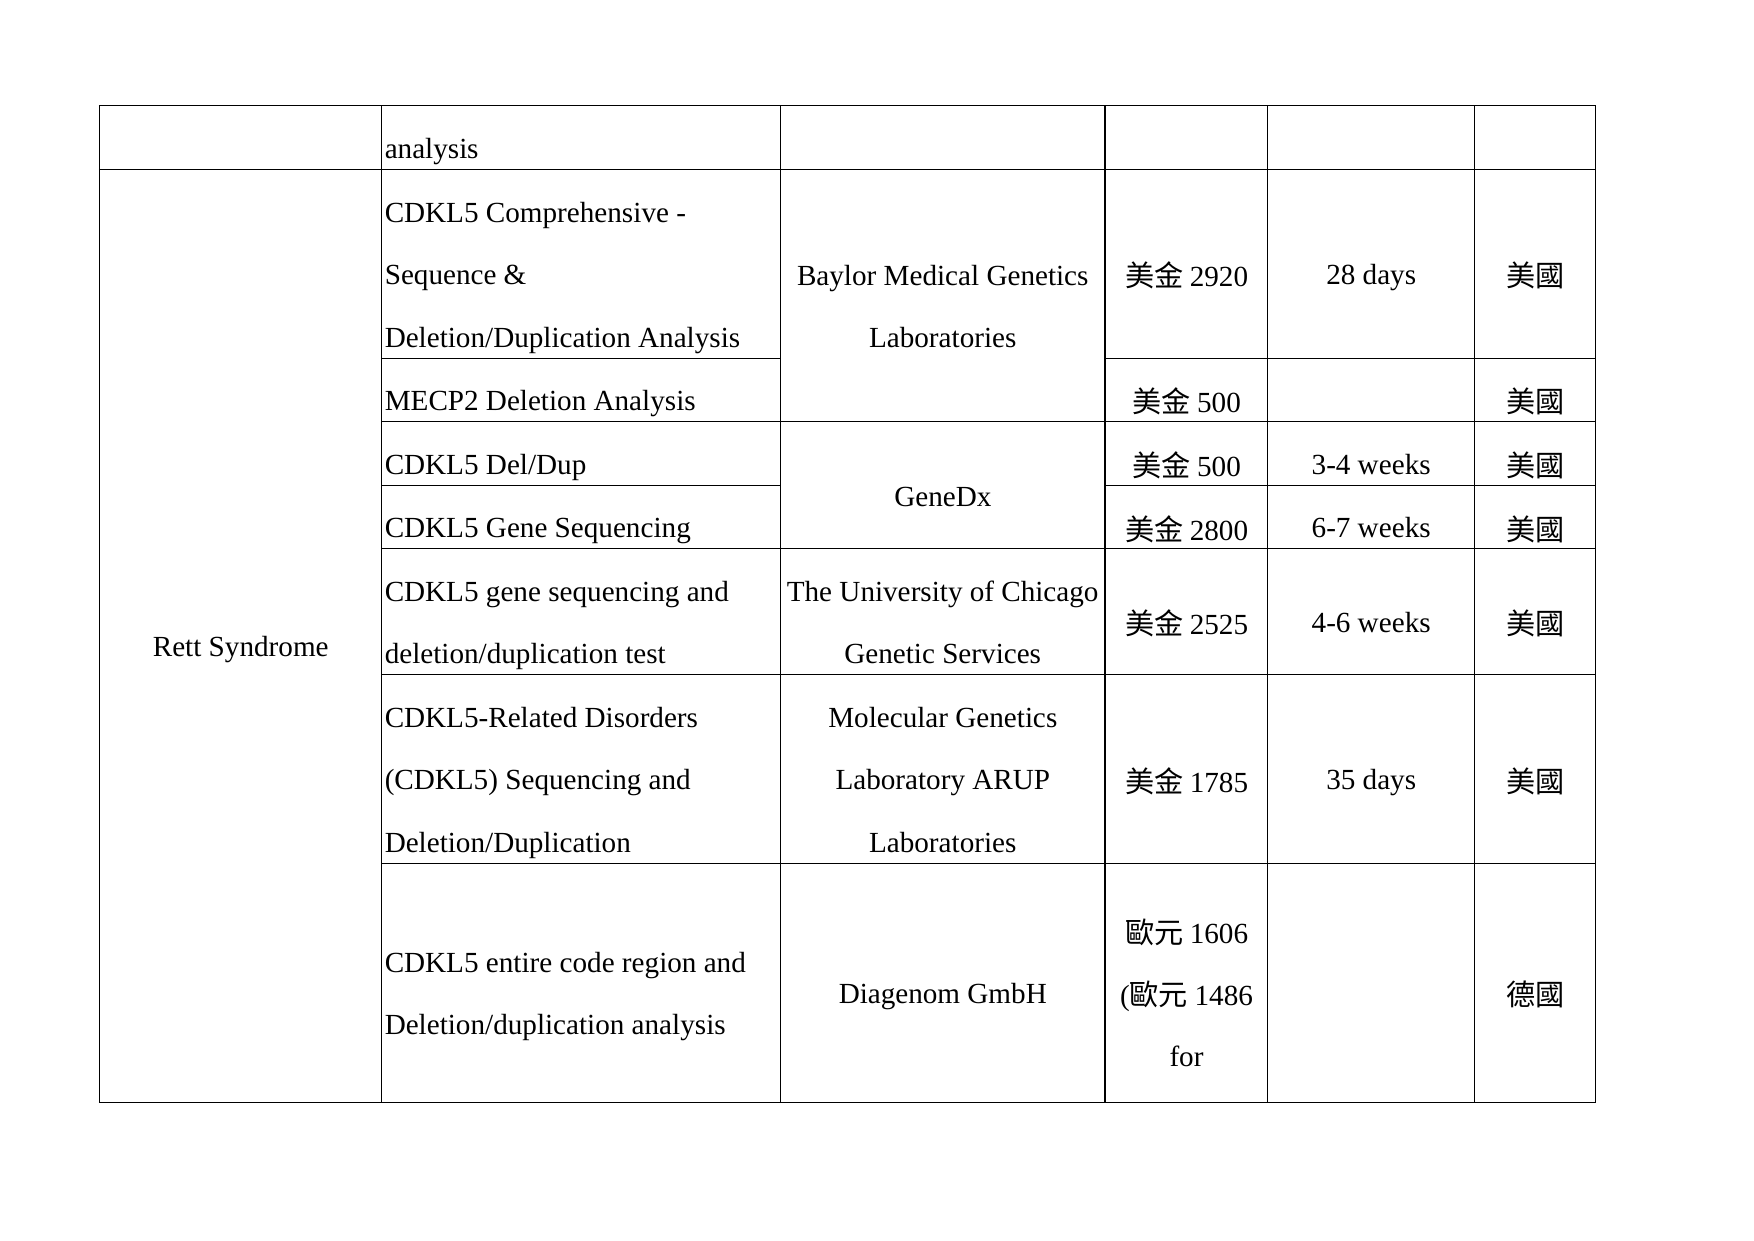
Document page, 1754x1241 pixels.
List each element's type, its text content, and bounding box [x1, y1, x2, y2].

table_cell [100, 106, 381, 169]
table_cell CDKL5 entire code region and Deletion/duplication analysis [382, 864, 780, 1102]
table_cell 3-4 weeks [1268, 422, 1474, 484]
table_cell MECP2 Deletion Analysis [382, 359, 780, 421]
table_cell Rett Syndrome [100, 170, 381, 1102]
table_cell GeneDx [781, 422, 1104, 548]
table_cell Diagenom GmbH [781, 864, 1104, 1102]
table_cell 美國 [1475, 486, 1595, 548]
table_cell 35 days [1268, 675, 1474, 863]
table_cell [1475, 106, 1595, 169]
table_cell [1268, 106, 1474, 169]
table_cell Molecular Genetics Laboratory ARUP Laboratories [781, 675, 1104, 863]
table_cell 美國 [1475, 359, 1595, 421]
table_cell 美金 2920 [1106, 170, 1267, 357]
table_cell 美金 2525 [1106, 549, 1267, 674]
table_cell 美國 [1475, 675, 1595, 863]
table_cell 美國 [1475, 422, 1595, 484]
table_cell CDKL5 Comprehensive - Sequence & Deletion/Duplication Analysis [382, 170, 780, 357]
table_cell 美金 500 [1106, 359, 1267, 421]
table_cell [1268, 864, 1474, 1102]
table_cell 歐元 1606 (歐元 1486 for [1106, 864, 1267, 1102]
table_cell 美金 2800 [1106, 486, 1267, 548]
table_cell [1106, 106, 1267, 169]
table_cell CDKL5 gene sequencing and deletion/duplication test [382, 549, 780, 674]
table_cell CDKL5-Related Disorders (CDKL5) Sequencing and Deletion/Duplication [382, 675, 780, 863]
table_cell [1268, 359, 1474, 421]
table_cell 美國 [1475, 549, 1595, 674]
table_cell 4-6 weeks [1268, 549, 1474, 674]
table_cell 美金 500 [1106, 422, 1267, 484]
table_cell CDKL5 Gene Sequencing [382, 486, 780, 548]
table_cell 美國 [1475, 170, 1595, 357]
table_cell Baylor Medical Genetics Laboratories [781, 170, 1104, 421]
table_cell 德國 [1475, 864, 1595, 1102]
table_cell 美金 1785 [1106, 675, 1267, 863]
table_cell 28 days [1268, 170, 1474, 357]
table_cell analysis [382, 106, 780, 169]
table_cell 6-7 weeks [1268, 486, 1474, 548]
table_cell CDKL5 Del/Dup [382, 422, 780, 484]
table_cell [781, 106, 1104, 169]
table_cell The University of Chicago Genetic Services [781, 549, 1104, 674]
